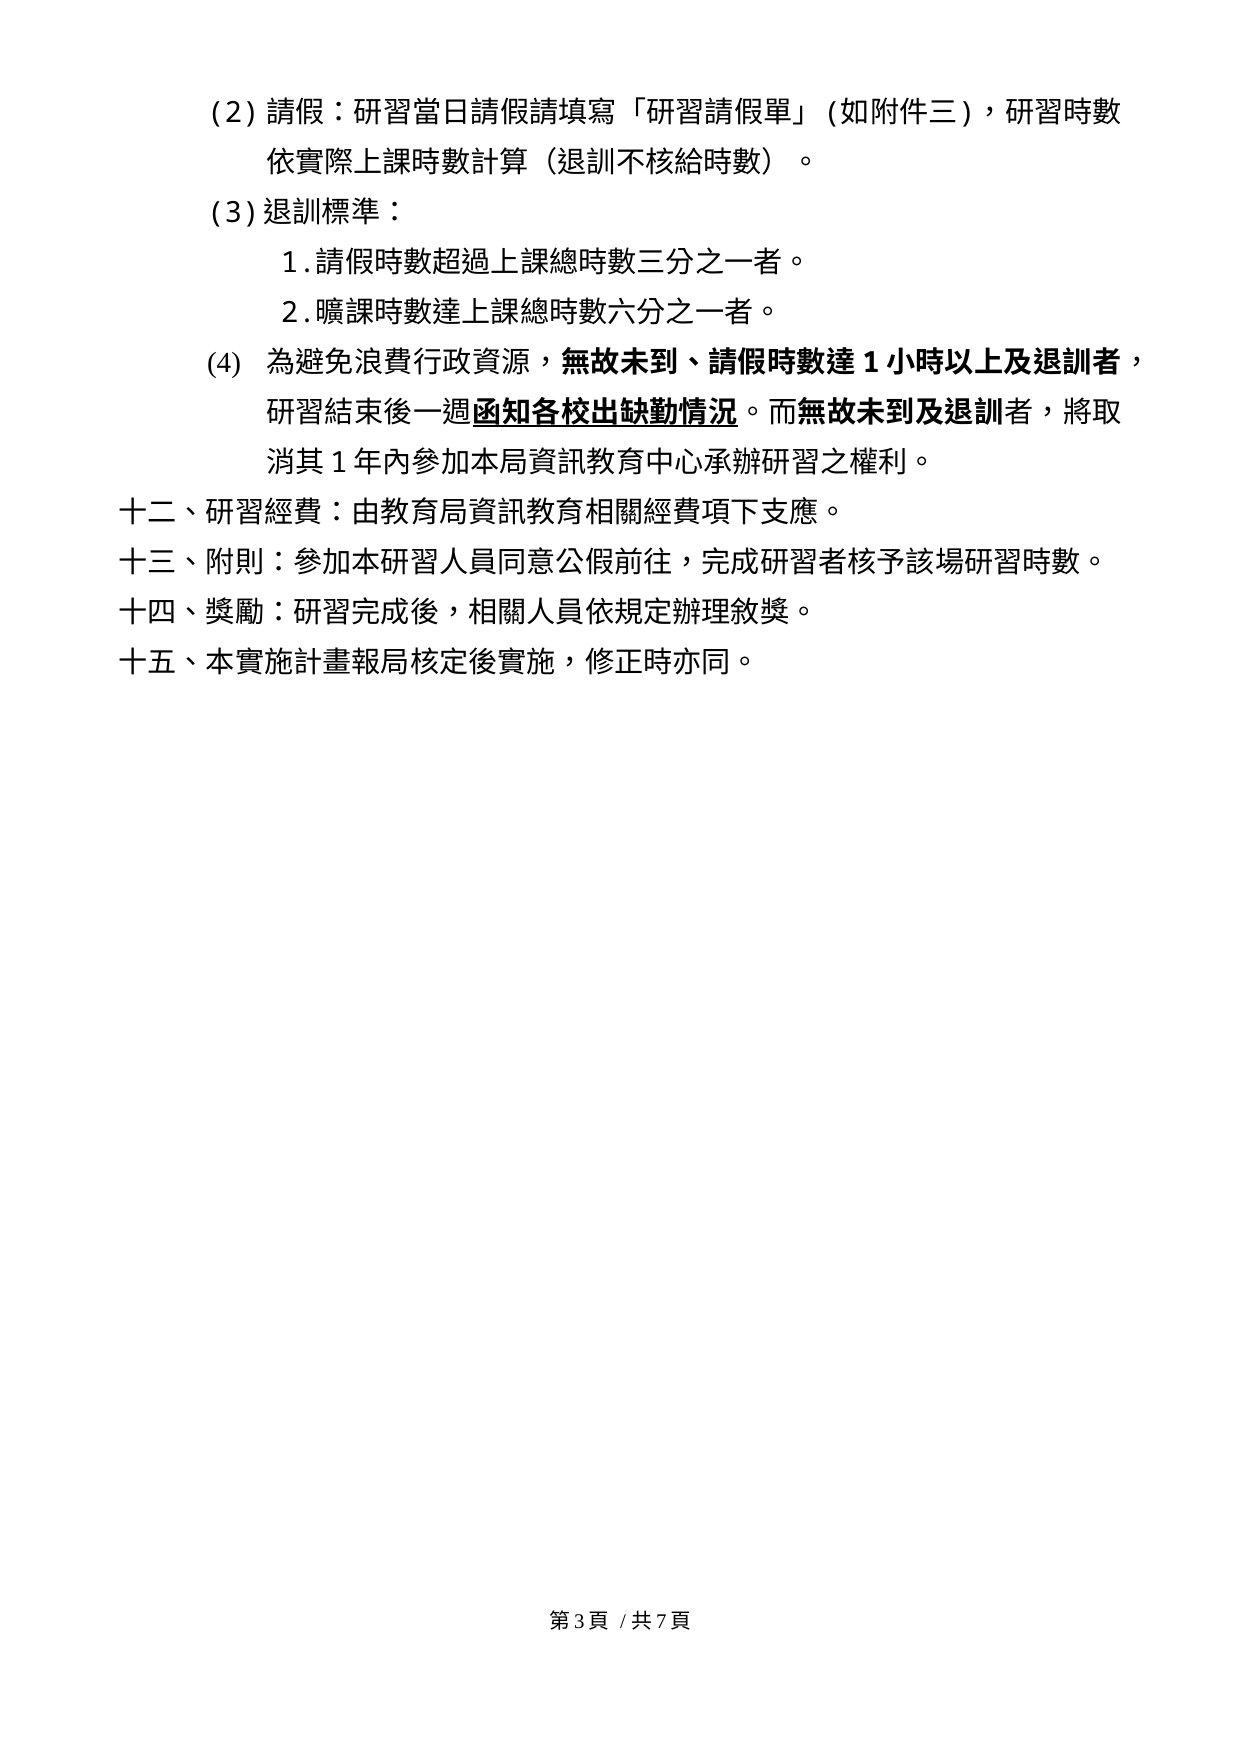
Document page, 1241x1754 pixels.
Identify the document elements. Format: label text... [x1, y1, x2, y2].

list 退訓標準： [207, 183, 1122, 233]
text 十五、本實施計畫報局核定後實施，修正時亦同。 [118, 633, 1122, 683]
text 十二、研習經費：由教育局資訊教育相關經費項下支應。 [118, 483, 1122, 533]
text 十四、獎勵：研習完成後，相關人員依規定辦理敘獎。 [118, 583, 1122, 633]
text 2.曠課時數達上課總時數六分之一者。 [118, 283, 1122, 333]
text 十三、附則：參加本研習人員同意公假前往，完成研習者核予該場研習時數。 [118, 533, 1122, 583]
list 請假：研習當日請假請填寫「研習請假單」(如附件三)，研習時數依實際上課時數計算（退訓不核給時數）。 [207, 83, 1122, 183]
list 為避免浪費行政資源，無故未到、請假時數達1小時以上及退訓者，研習結束後一週函知各校出缺勤情況。而無故未到及退訓者，將取消其1年內參加本局資訊教育中心承辦研習之權利。 [207, 333, 1122, 483]
text 1.請假時數超過上課總時數三分之一者。 [281, 233, 1122, 283]
